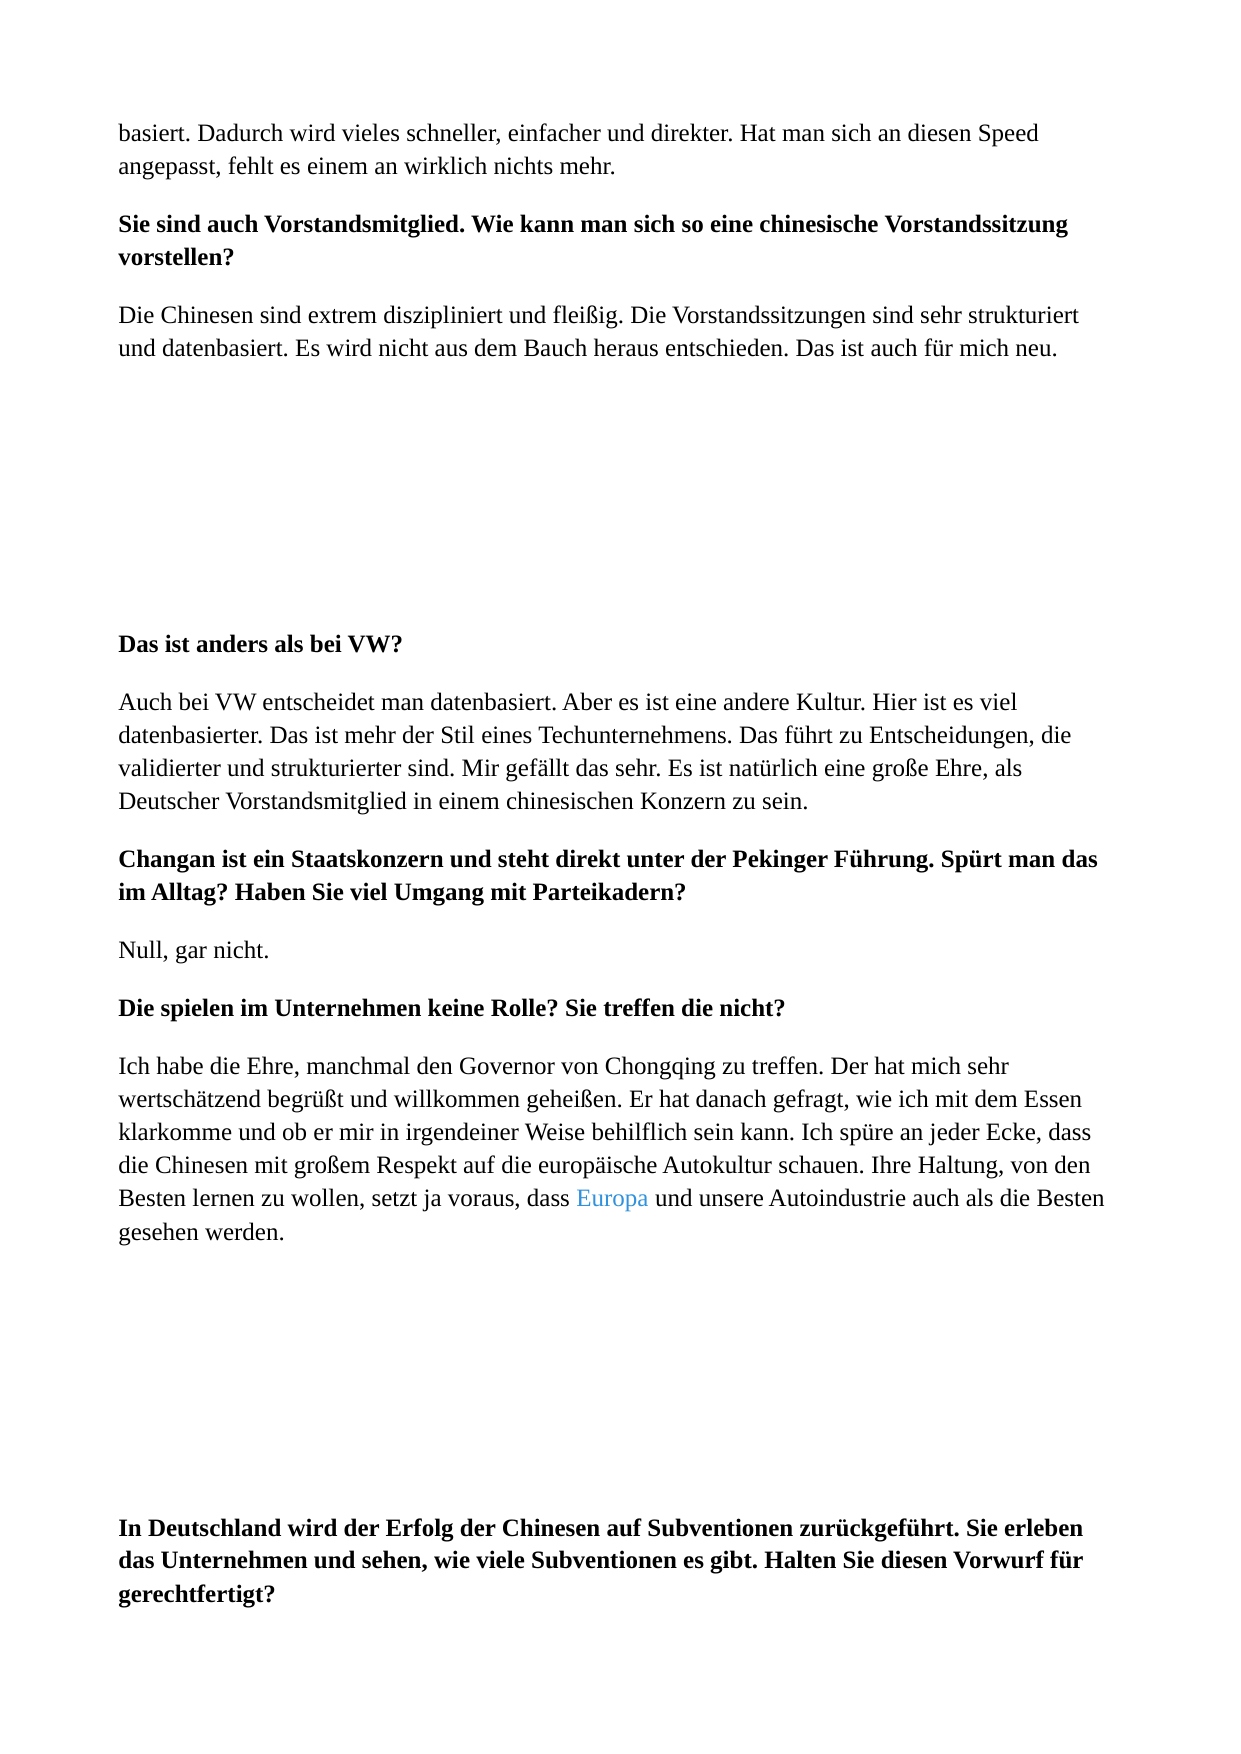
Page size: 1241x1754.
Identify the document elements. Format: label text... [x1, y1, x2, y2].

text Sie sind auch Vorstandsmitglied. Wie kann man sich so eine chinesische Vorstandssitzung vorstellen? [118, 209, 1122, 271]
text Auch bei VW entscheidet man datenbasiert. Aber es ist eine andere Kultur. Hier ist es viel datenbasierter. Das ist mehr der Stil eines Techunternehmens. Das führt zu Entscheidungen, die validierter und strukturierter sind. Mir gefällt das sehr. Es ist natürlich eine große Ehre, als Deutscher Vorstandsmitglied in einem chinesischen Konzern zu sein. [118, 687, 1122, 815]
text basiert. Dadurch wird vieles schneller, einfacher und direkter. Hat man sich an diesen Speed angepasst, fehlt es einem an wirklich nichts mehr. [118, 118, 1122, 180]
text In Deutschland wird der Erfolg der Chinesen auf Subventionen zurückgeführt. Sie erleben das Unternehmen und sehen, wie viele Subventionen es gibt. Halten Sie diesen Vorwurf für gerechtfertigt? [118, 1513, 1122, 1607]
text Changan ist ein Staatskonzern und steht direkt unter der Pekinger Führung. Spürt man das im Alltag? Haben Sie viel Umgang mit Parteikadern? [118, 844, 1122, 906]
text Die spielen im Unternehmen keine Rolle? Sie treffen die nicht? [118, 993, 1122, 1022]
text Ich habe die Ehre, manchmal den Governor von Chongqing zu treffen. Der hat mich sehr wertschätzend begrüßt und willkommen geheißen. Er hat danach gefragt, wie ich mit dem Essen klarkomme und ob er mir in irgendeiner Weise be­hilflich sein kann. Ich spüre an jeder Ecke, dass die Chinesen mit großem Respekt auf die europäische Autokultur schauen. Ihre Haltung, von den Besten lernen zu wollen, setzt ja voraus, dass Europa und unsere Autoindustrie auch als die Besten gesehen werden. [118, 1051, 1122, 1245]
text Die Chinesen sind extrem diszipliniert und fleißig. Die Vorstandssitzungen sind sehr strukturiert und datenbasiert. Es wird nicht aus dem Bauch heraus entschieden. Das ist auch für mich neu. [118, 300, 1122, 362]
text Null, gar nicht. [118, 935, 1122, 964]
text Das ist anders als bei VW? [118, 629, 1122, 658]
